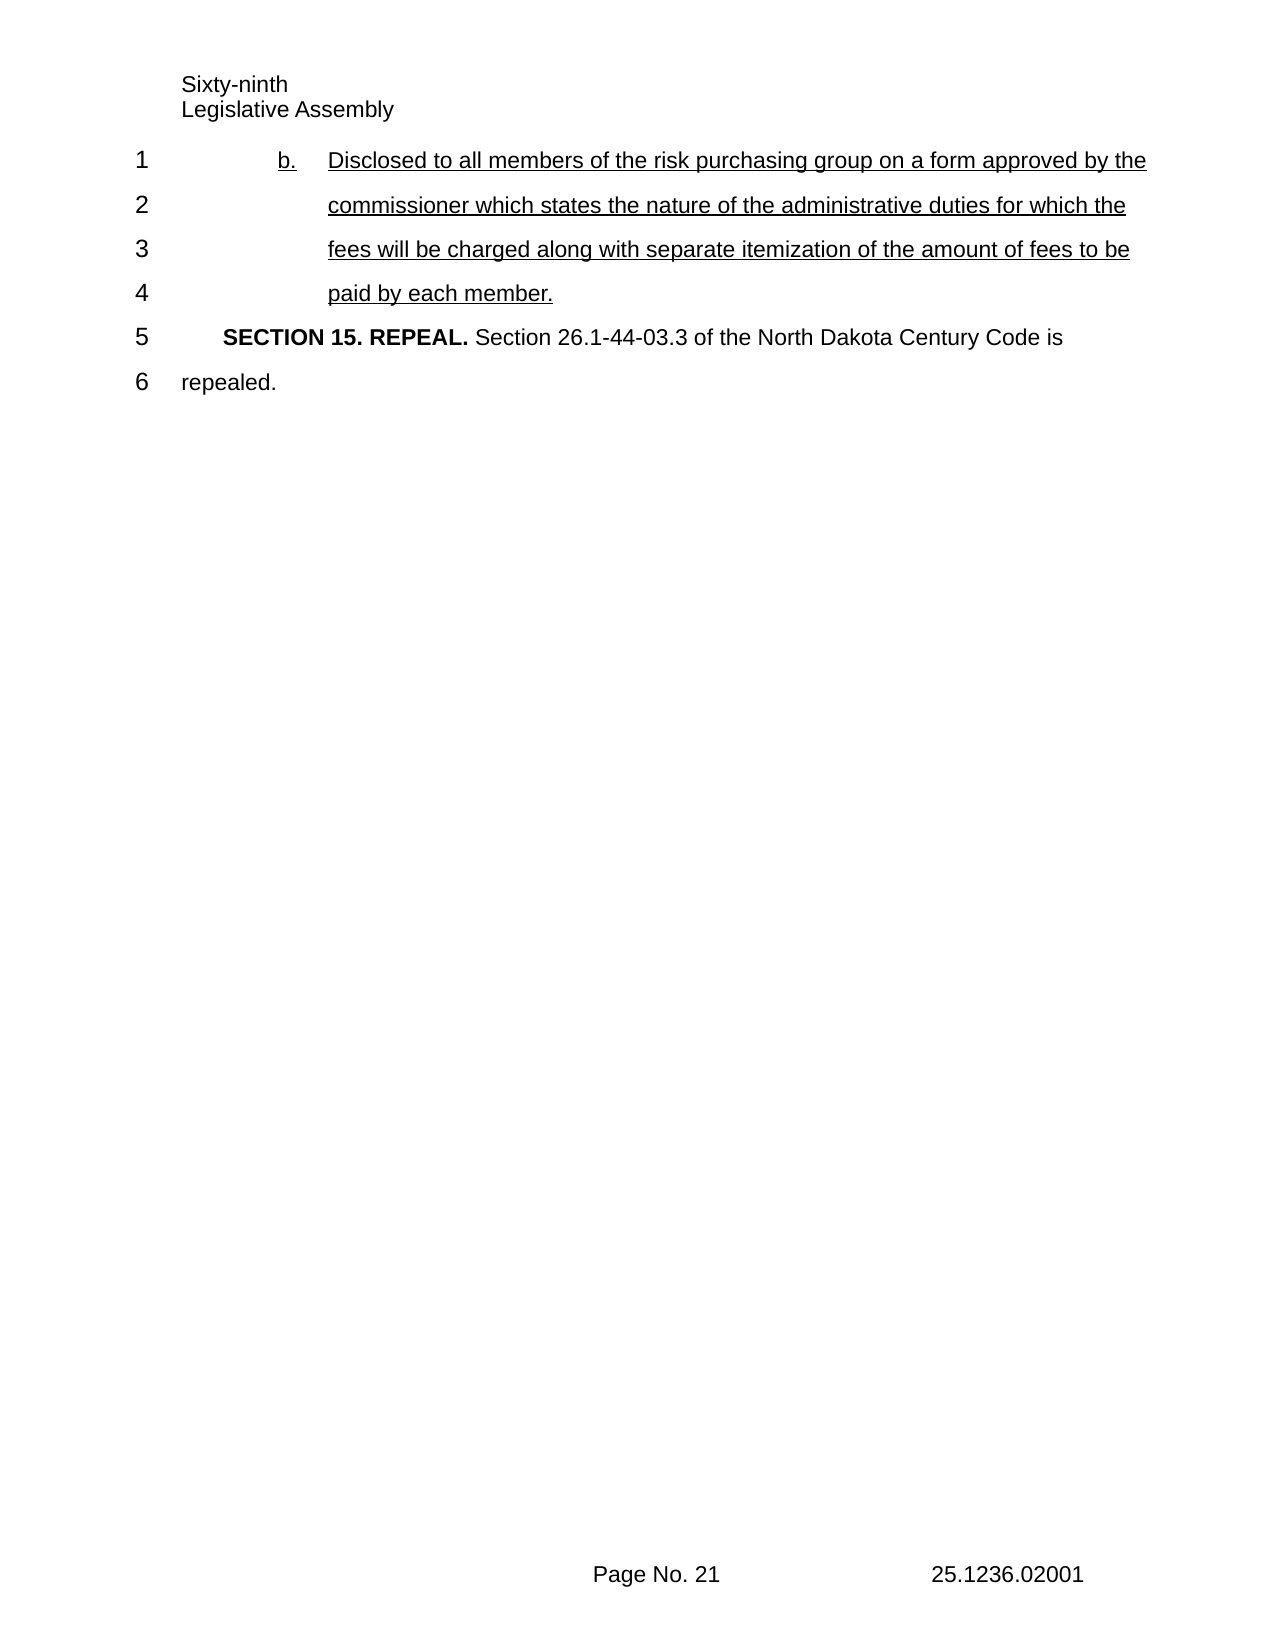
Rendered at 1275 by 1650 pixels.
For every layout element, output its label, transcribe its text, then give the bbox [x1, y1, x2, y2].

text SECTION 15. REPEAL. Section 26.1‑44‑03.3 of the North Dakota Century Code is repealed. [181, 310, 1154, 399]
text b. Disclosed to all members of the risk purchasing group on a form approved by the commissioner which states the nature of the administrative duties for which the fees will be charged along with separate itemization of the amount of fees to be paid by each member. [181, 133, 1154, 310]
